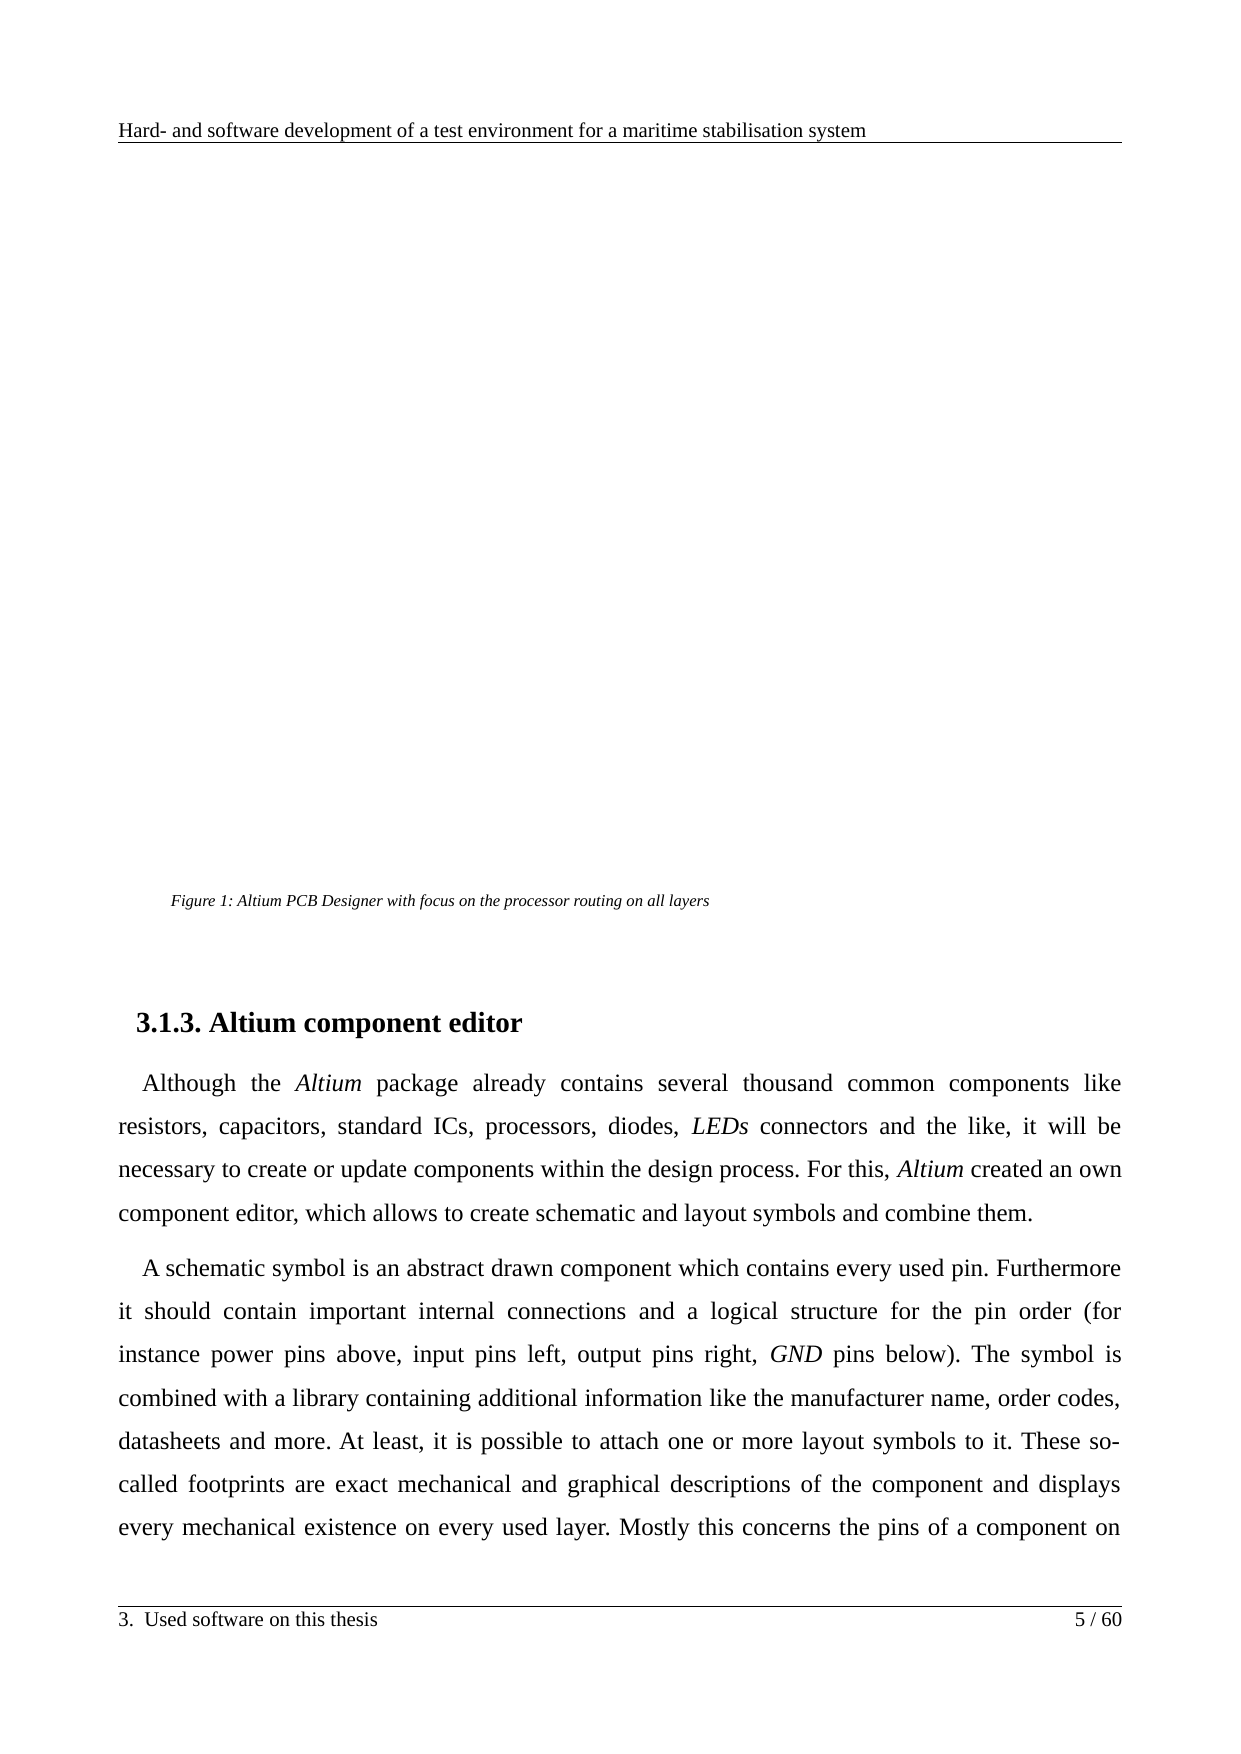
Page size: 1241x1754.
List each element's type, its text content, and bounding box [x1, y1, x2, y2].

text A schematic symbol is an abstract drawn component which contains every used pin. Furthermore it should contain important internal connections and a logical structure for the pin order (for instance power pins above, input pins left, output pins right, GND pins below). The symbol is combined with a library containing additional information like the manufacturer name, order codes, datasheets and more. At least, it is possible to attach one or more layout symbols to it. These so-called footprints are exact mechanical and graphical descriptions of the component and displays every mechanical existence on every used layer. Mostly this concerns the pins of a component on [118, 1253, 1122, 1541]
subtitle Altium component editor [118, 1005, 1122, 1039]
text Although the Altium package already contains several thousand common components like resistors, capacitors, standard ICs, processors, diodes, LEDs connectors and the like, it will be necessary to create or update components within the design process. For this, Altium created an own component editor, which allows to create schematic and layout symbols and combine them. [118, 1068, 1122, 1226]
text Figure 1: Altium PCB Designer with focus on the processor routing on all layers [171, 189, 1070, 910]
